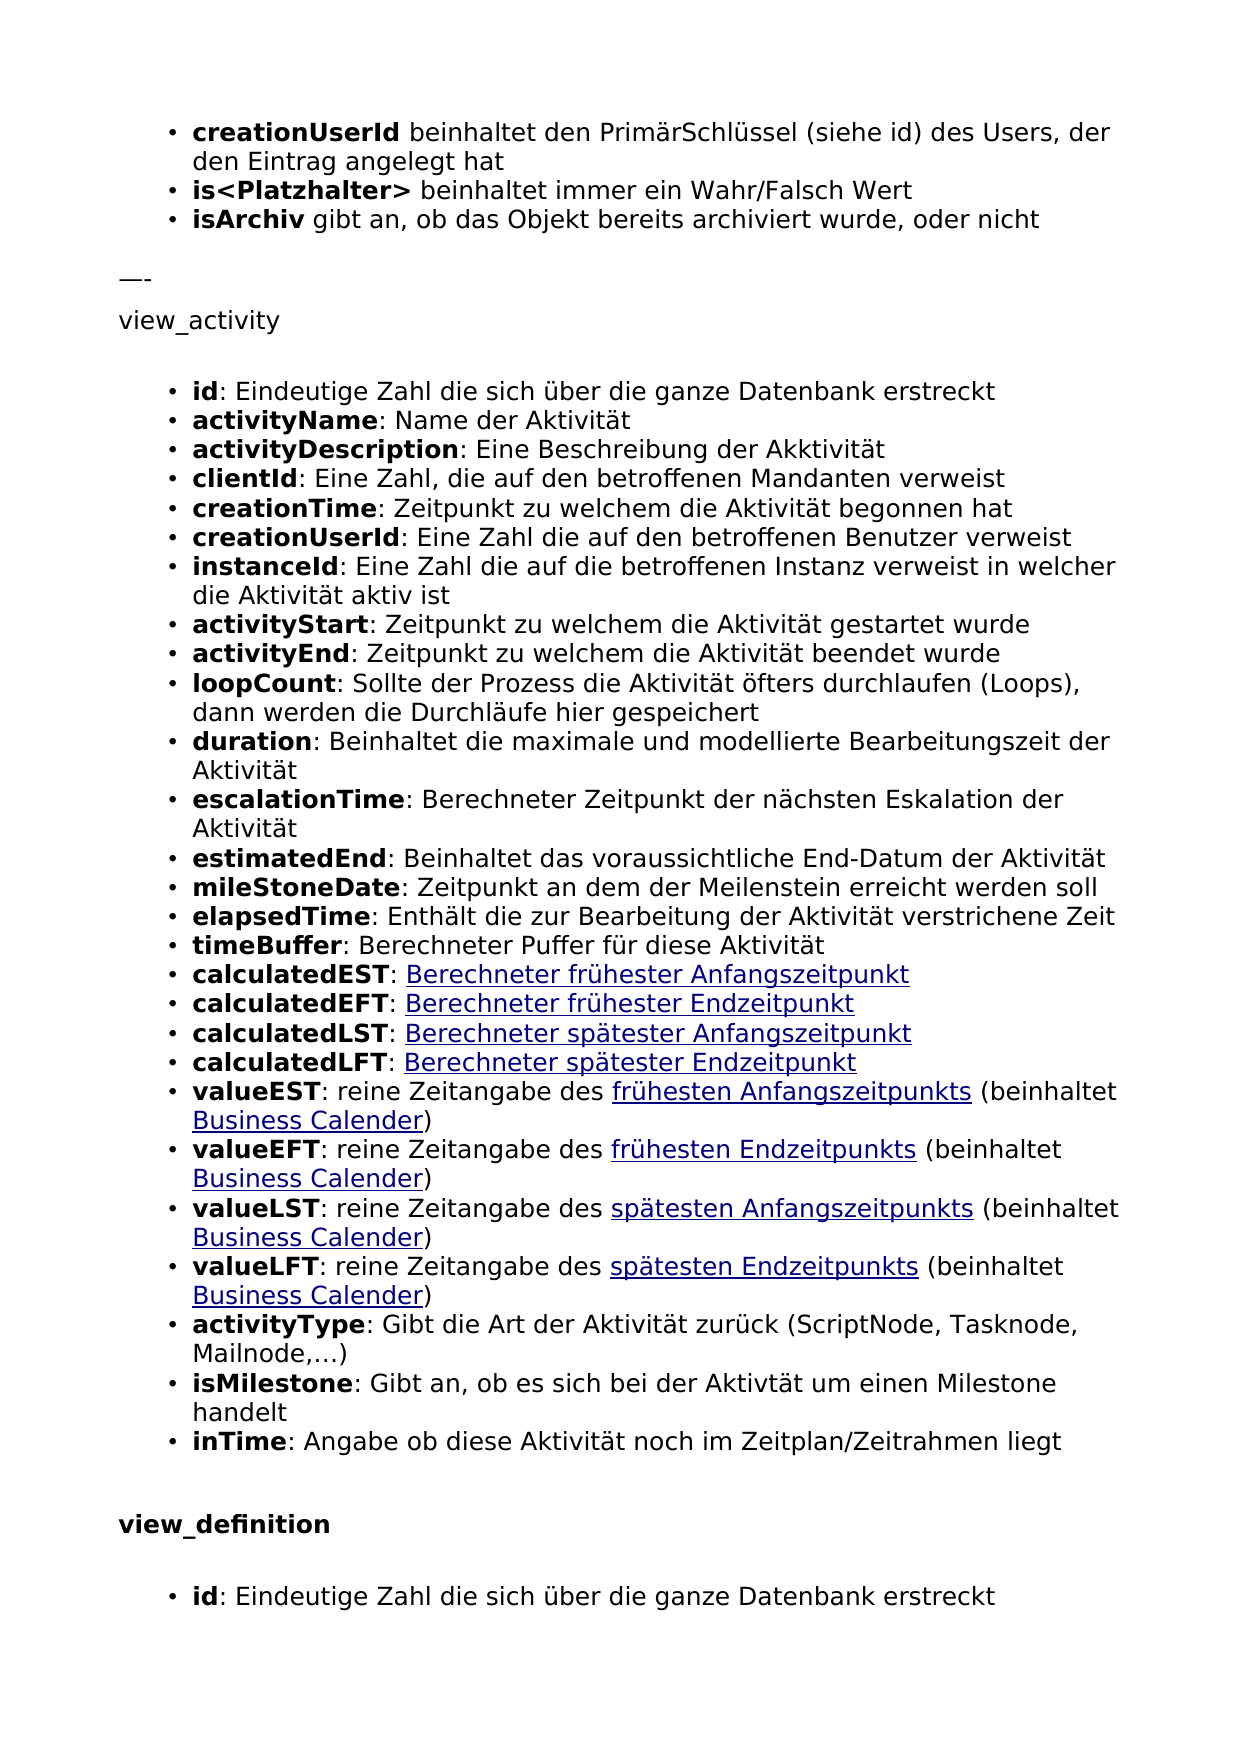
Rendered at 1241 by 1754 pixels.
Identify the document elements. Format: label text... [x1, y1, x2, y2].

list activityDescription: Eine Beschreibung der Akktivität [177, 435, 1122, 464]
list creationUserId beinhaltet den PrimärSchlüssel (siehe id) des Users, der den Eintrag angelegt hat [177, 118, 1122, 176]
list isMilestone: Gibt an, ob es sich bei der Aktivtät um einen Milestone handelt [177, 1369, 1122, 1427]
text —- [118, 264, 1122, 293]
list elapsedTime: Enthält die zur Bearbeitung der Aktivität verstrichene Zeit [177, 902, 1122, 931]
subtitle view_definition [118, 1511, 1122, 1540]
list estimatedEnd: Beinhaltet das voraussichtliche End-Datum der Aktivität [177, 844, 1122, 873]
list instanceId: Eine Zahl die auf die betroffenen Instanz verweist in welcher die Aktivität aktiv ist [177, 552, 1122, 610]
list valueLST: reine Zeitangabe des spätesten Anfangszeitpunkts (beinhaltet Business Calender) [177, 1194, 1122, 1252]
list inTime: Angabe ob diese Aktivität noch im Zeitplan/Zeitrahmen liegt [177, 1427, 1122, 1456]
list calculatedEFT: Berechneter frühester Endzeitpunkt [177, 989, 1122, 1019]
list creationTime: Zeitpunkt zu welchem die Aktivität begonnen hat [177, 494, 1122, 523]
list activityEnd: Zeitpunkt zu welchem die Aktivität beendet wurde [177, 639, 1122, 669]
list id: Eindeutige Zahl die sich über die ganze Datenbank erstreckt [177, 1582, 1122, 1611]
list id: Eindeutige Zahl die sich über die ganze Datenbank erstreckt [177, 377, 1122, 406]
list calculatedLST: Berechneter spätester Anfangszeitpunkt [177, 1019, 1122, 1048]
list valueEST: reine Zeitangabe des frühesten Anfangszeitpunkts (beinhaltet Business Calender) [177, 1077, 1122, 1135]
list valueEFT: reine Zeitangabe des frühesten Endzeitpunkts (beinhaltet Business Calender) [177, 1135, 1122, 1194]
list activityType: Gibt die Art der Aktivität zurück (ScriptNode, Tasknode, Mailnode,…) [177, 1310, 1122, 1369]
list escalationTime: Berechneter Zeitpunkt der nächsten Eskalation der Aktivität [177, 785, 1122, 844]
list loopCount: Sollte der Prozess die Aktivität öfters durchlaufen (Loops), dann werden die Durchläufe hier gespeichert [177, 669, 1122, 727]
list is<Platzhalter> beinhaltet immer ein Wahr/Falsch Wert [177, 176, 1122, 206]
list activityStart: Zeitpunkt zu welchem die Aktivität gestartet wurde [177, 610, 1122, 639]
list duration: Beinhaltet die maximale und modellierte Bearbeitungszeit der Aktivität [177, 727, 1122, 785]
list activityName: Name der Aktivität [177, 406, 1122, 435]
list isArchiv gibt an, ob das Objekt bereits archiviert wurde, oder nicht [177, 206, 1122, 235]
list mileStoneDate: Zeitpunkt an dem der Meilenstein erreicht werden soll [177, 873, 1122, 902]
list valueLFT: reine Zeitangabe des spätesten Endzeitpunkts (beinhaltet Business Calender) [177, 1252, 1122, 1310]
list calculatedLFT: Berechneter spätester Endzeitpunkt [177, 1048, 1122, 1077]
text view_activity [118, 306, 1122, 335]
list creationUserId: Eine Zahl die auf den betroffenen Benutzer verweist [177, 523, 1122, 552]
list timeBuffer: Berechneter Puffer für diese Aktivität [177, 931, 1122, 960]
list calculatedEST: Berechneter frühester Anfangszeitpunkt [177, 960, 1122, 989]
list clientId: Eine Zahl, die auf den betroffenen Mandanten verweist [177, 464, 1122, 494]
